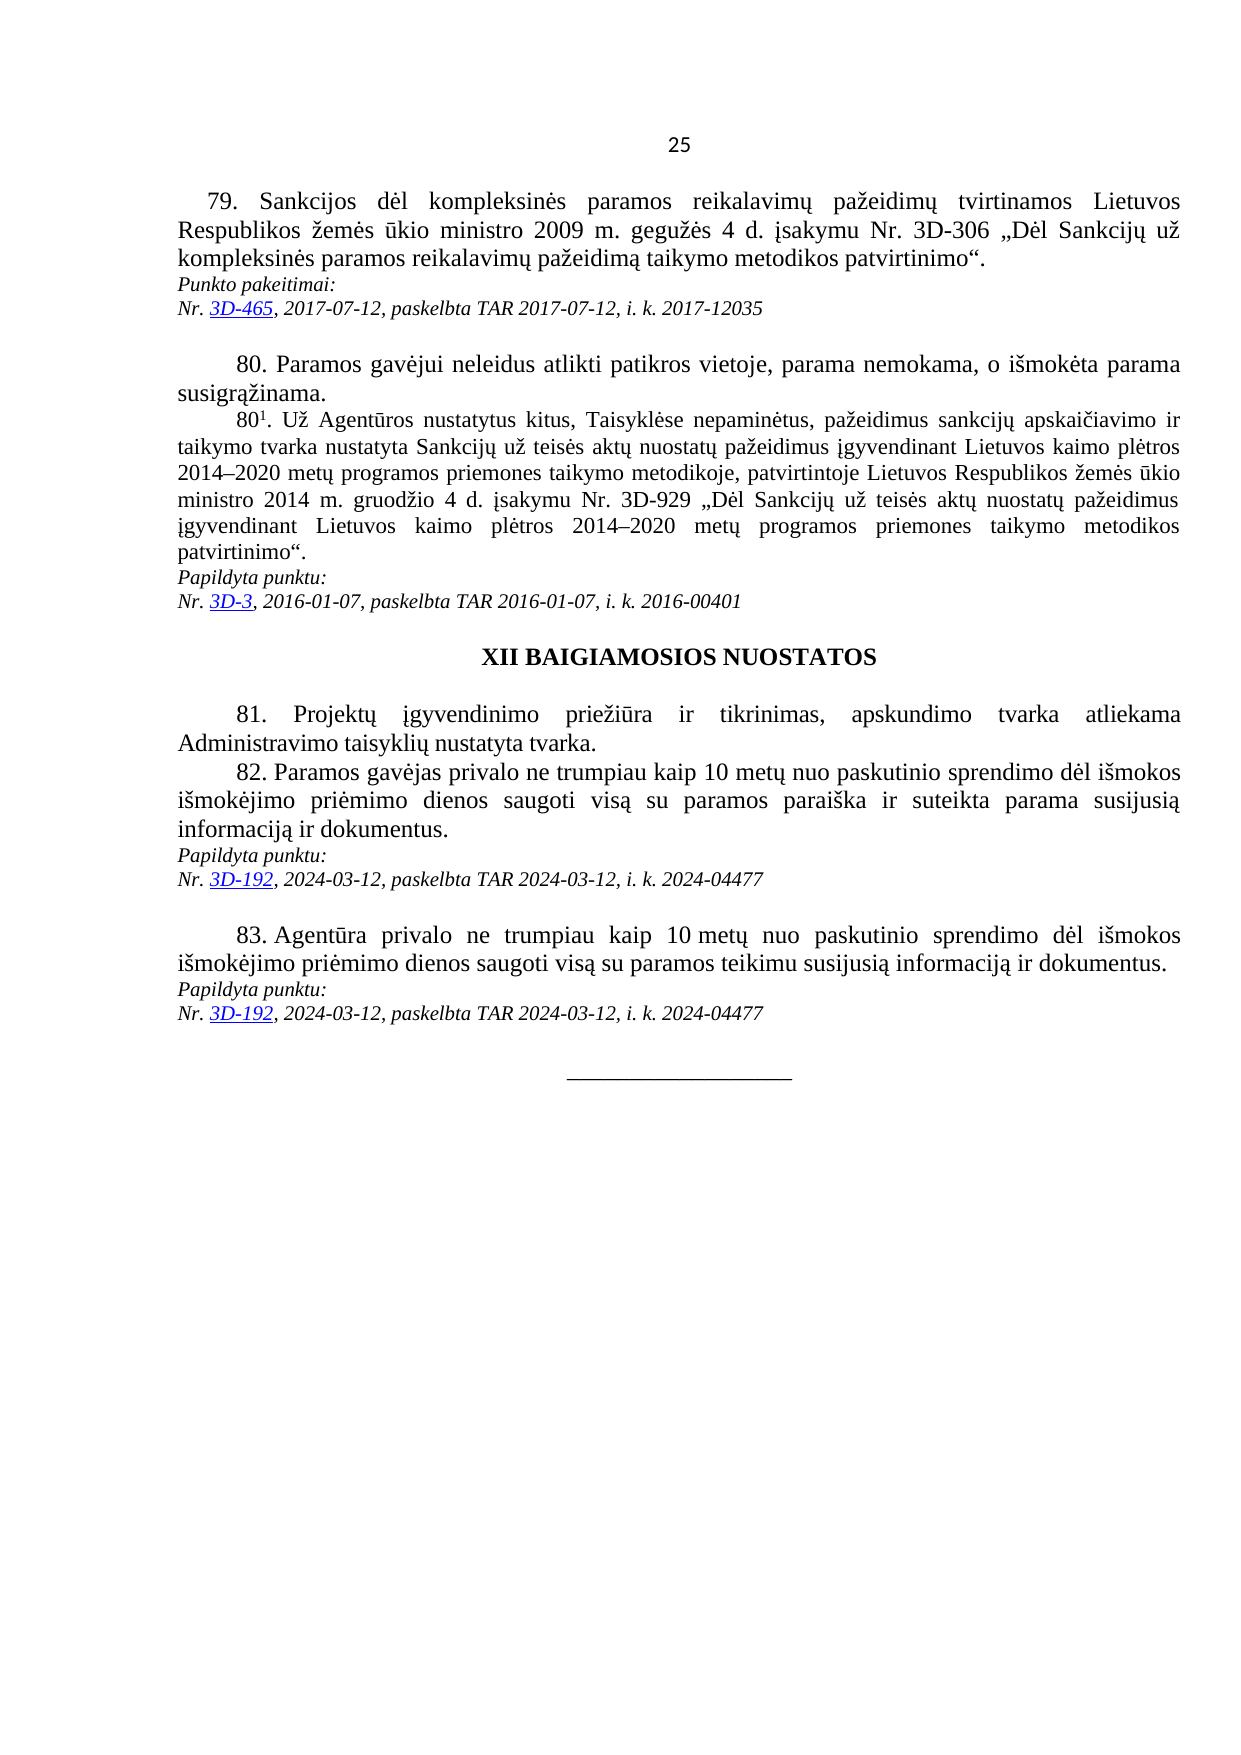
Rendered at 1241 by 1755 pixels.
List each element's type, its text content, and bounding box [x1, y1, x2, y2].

text Papildyta punktu: [177, 565, 1181, 589]
text 81. Projektų įgyvendinimo priežiūra ir tikrinimas, apskundimo tvarka atliekama Administravimo taisyklių nustatyta tvarka. [177, 699, 1181, 757]
text Nr. 3D-3, 2016-01-07, paskelbta TAR 2016-01-07, i. k. 2016-00401 [177, 589, 1181, 613]
text Papildyta punktu: [177, 977, 1181, 1001]
text Nr. 3D-465, 2017-07-12, paskelbta TAR 2017-07-12, i. k. 2017-12035 [177, 296, 1181, 320]
text 80. Paramos gavėjui neleidus atlikti patikros vietoje, parama nemokama, o išmokėta parama susigrąžinama. [177, 349, 1181, 407]
text 83. Agentūra privalo ne trumpiau kaip 10 metų nuo paskutinio sprendimo dėl išmokos išmokėjimo priėmimo dienos saugoti visą su paramos teikimu susijusią informaciją ir dokumentus. [177, 920, 1181, 977]
text 801. Už Agentūros nustatytus kitus, Taisyklėse nepaminėtus, pažeidimus sankcijų apskaičiavimo ir taikymo tvarka nustatyta Sankcijų už teisės aktų nuostatų pažeidimus įgyvendinant Lietuvos kaimo plėtros 2014–2020 metų programos priemones taikymo metodikoje, patvirtintoje Lietuvos Respublikos žemės ūkio ministro 2014 m. gruodžio 4 d. įsakymu Nr. 3D-929 „Dėl Sankcijų už teisės aktų nuostatų pažeidimus įgyvendinant Lietuvos kaimo plėtros 2014–2020 metų programos priemones taikymo metodikos patvirtinimo“. [177, 407, 1181, 565]
text Papildyta punktu: [177, 843, 1181, 867]
text Nr. 3D-192, 2024-03-12, paskelbta TAR 2024-03-12, i. k. 2024-04477 [177, 1001, 1181, 1025]
text __________________ [177, 1054, 1181, 1083]
text 79. Sankcijos dėl kompleksinės paramos reikalavimų pažeidimų tvirtinamos Lietuvos Respublikos žemės ūkio ministro 2009 m. gegužės 4 d. įsakymu Nr. 3D-306 „Dėl Sankcijų už kompleksinės paramos reikalavimų pažeidimą taikymo metodikos patvirtinimo“. [177, 186, 1181, 272]
text XII BAIGIAMOSIOS NUOSTATOS [177, 642, 1181, 670]
text Punkto pakeitimai: [177, 272, 1181, 296]
text Nr. 3D-192, 2024-03-12, paskelbta TAR 2024-03-12, i. k. 2024-04477 [177, 867, 1181, 891]
text 82. Paramos gavėjas privalo ne trumpiau kaip 10 metų nuo paskutinio sprendimo dėl išmokos išmokėjimo priėmimo dienos saugoti visą su paramos paraiška ir suteikta parama susijusią informaciją ir dokumentus. [177, 757, 1181, 843]
